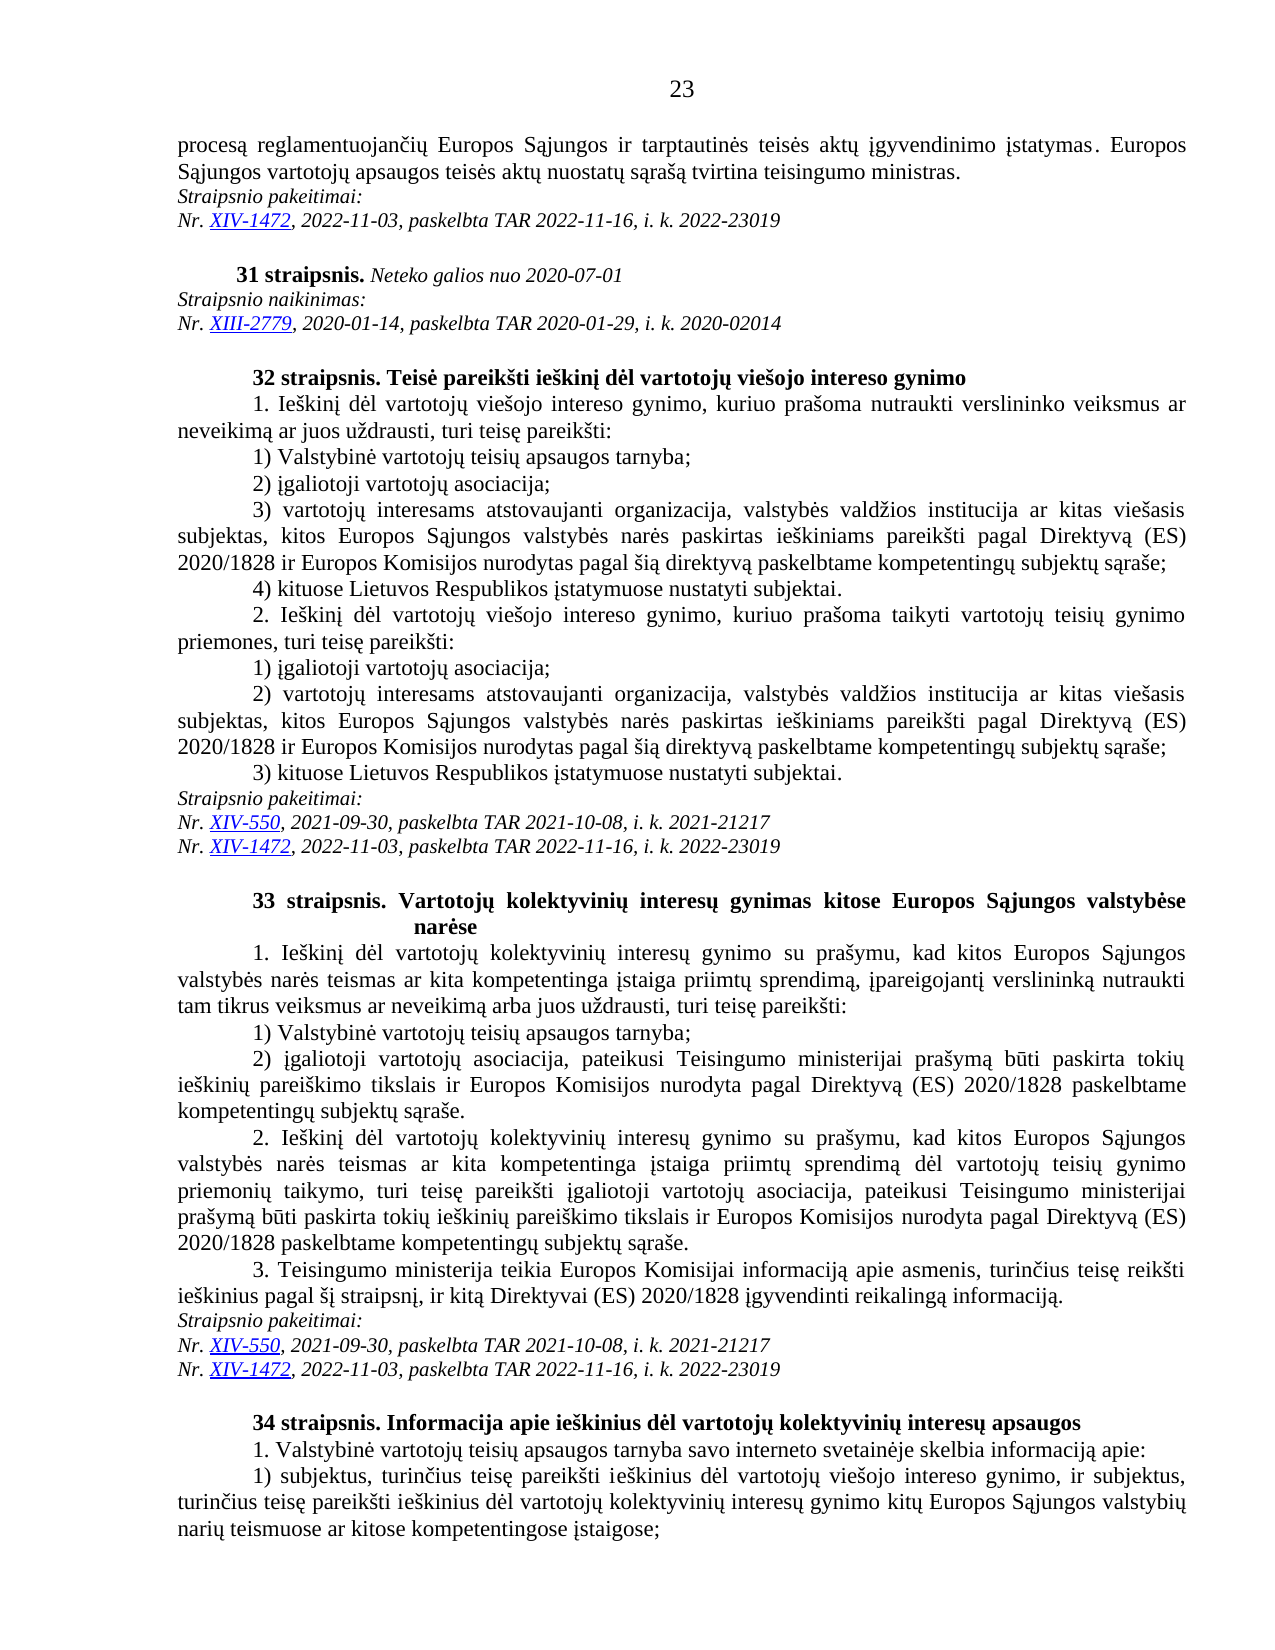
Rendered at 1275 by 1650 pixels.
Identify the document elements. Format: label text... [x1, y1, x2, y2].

text Nr. XIV-1472, 2022-11-03, paskelbta TAR 2022-11-16, i. k. 2022-23019 [177, 834, 1186, 858]
text 2) įgaliotoji vartotojų asociacija; [177, 469, 1186, 496]
text Nr. XIII-2779, 2020-01-14, paskelbta TAR 2020-01-29, i. k. 2020-02014 [177, 311, 1186, 335]
text 1. Valstybinė vartotojų teisių apsaugos tarnyba savo interneto svetainėje skelbia informaciją apie: [177, 1436, 1186, 1462]
text 1) įgaliotoji vartotojų asociacija; [177, 654, 1186, 680]
text 2. Ieškinį dėl vartotojų viešojo intereso gynimo, kuriuo prašoma taikyti vartotojų teisių gynimo priemones, turi teisę pareikšti: [177, 601, 1186, 654]
text Nr. XIV-1472, 2022-11-03, paskelbta TAR 2022-11-16, i. k. 2022-23019 [177, 208, 1186, 232]
text Nr. XIV-550, 2021-09-30, paskelbta TAR 2021-10-08, i. k. 2021-21217 [177, 1332, 1186, 1357]
text 1) subjektus, turinčius teisę pareikšti ieškinius dėl vartotojų viešojo intereso gynimo, ir subjektus, turinčius teisę pareikšti ieškinius dėl vartotojų kolektyvinių interesų gynimo kitų Europos Sąjungos valstybių narių teismuose ar kitose kompetentingose įstaigose; [177, 1462, 1186, 1541]
text 2. Ieškinį dėl vartotojų kolektyvinių interesų gynimo su prašymu, kad kitos Europos Sąjungos valstybės narės teismas ar kita kompetentinga įstaiga priimtų sprendimą dėl vartotojų teisių gynimo priemonių taikymo, turi teisę pareikšti įgaliotoji vartotojų asociacija, pateikusi Teisingumo ministerijai prašymą būti paskirta tokių ieškinių pareiškimo tikslais ir Europos Komisijos nurodyta pagal Direktyvą (ES) 2020/1828 paskelbtame kompetentingų subjektų sąraše. [177, 1124, 1186, 1256]
text 2) įgaliotoji vartotojų asociacija, pateikusi Teisingumo ministerijai prašymą būti paskirta tokių ieškinių pareiškimo tikslais ir Europos Komisijos nurodyta pagal Direktyvą (ES) 2020/1828 paskelbtame kompetentingų subjektų sąraše. [177, 1045, 1186, 1124]
text 1) Valstybinė vartotojų teisių apsaugos tarnyba; [177, 1018, 1186, 1045]
text Straipsnio pakeitimai: [177, 1308, 1186, 1332]
text 4) kituose Lietuvos Respublikos įstatymuose nustatyti subjektai. [177, 575, 1186, 601]
text 2) vartotojų interesams atstovaujanti organizacija, valstybės valdžios institucija ar kitas viešasis subjektas, kitos Europos Sąjungos valstybės narės paskirtas ieškiniams pareikšti pagal Direktyvą (ES) 2020/1828 ir Europos Komisijos nurodytas pagal šią direktyvą paskelbtame kompetentingų subjektų sąraše; [177, 680, 1186, 759]
text 1) Valstybinė vartotojų teisių apsaugos tarnyba; [177, 443, 1186, 469]
text Straipsnio naikinimas: [177, 287, 1186, 311]
text 33 straipsnis. Vartotojų kolektyvinių interesų gynimas kitose Europos Sąjungos valstybėse narėse [252, 887, 1186, 939]
text Straipsnio pakeitimai: [177, 184, 1186, 208]
text Nr. XIV-1472, 2022-11-03, paskelbta TAR 2022-11-16, i. k. 2022-23019 [177, 1357, 1186, 1381]
text 3) kituose Lietuvos Respublikos įstatymuose nustatyti subjektai. [177, 759, 1186, 786]
text 3) vartotojų interesams atstovaujanti organizacija, valstybės valdžios institucija ar kitas viešasis subjektas, kitos Europos Sąjungos valstybės narės paskirtas ieškiniams pareikšti pagal Direktyvą (ES) 2020/1828 ir Europos Komisijos nurodytas pagal šią direktyvą paskelbtame kompetentingų subjektų sąraše; [177, 496, 1186, 575]
text 34 straipsnis. Informacija apie ieškinius dėl vartotojų kolektyvinių interesų apsaugos [252, 1409, 1186, 1436]
text 31 straipsnis. Neteko galios nuo 2020-07-01 [177, 261, 1186, 287]
text 1. Ieškinį dėl vartotojų viešojo intereso gynimo, kuriuo prašoma nutraukti verslininko veiksmus ar neveikimą ar juos uždrausti, turi teisę pareikšti: [177, 391, 1186, 443]
text procesą reglamentuojančių Europos Sąjungos ir tarptautinės teisės aktų įgyvendinimo įstatymas. Europos Sąjungos vartotojų apsaugos teisės aktų nuostatų sąrašą tvirtina teisingumo ministras. [177, 131, 1186, 184]
text Straipsnio pakeitimai: [177, 786, 1186, 810]
text 3. Teisingumo ministerija teikia Europos Komisijai informaciją apie asmenis, turinčius teisę reikšti ieškinius pagal šį straipsnį, ir kitą Direktyvai (ES) 2020/1828 įgyvendinti reikalingą informaciją. [177, 1256, 1186, 1308]
text 32 straipsnis. Teisė pareikšti ieškinį dėl vartotojų viešojo intereso gynimo [177, 364, 1186, 391]
text 1. Ieškinį dėl vartotojų kolektyvinių interesų gynimo su prašymu, kad kitos Europos Sąjungos valstybės narės teismas ar kita kompetentinga įstaiga priimtų sprendimą, įpareigojantį verslininką nutraukti tam tikrus veiksmus ar neveikimą arba juos uždrausti, turi teisę pareikšti: [177, 939, 1186, 1018]
text Nr. XIV-550, 2021-09-30, paskelbta TAR 2021-10-08, i. k. 2021-21217 [177, 810, 1186, 834]
